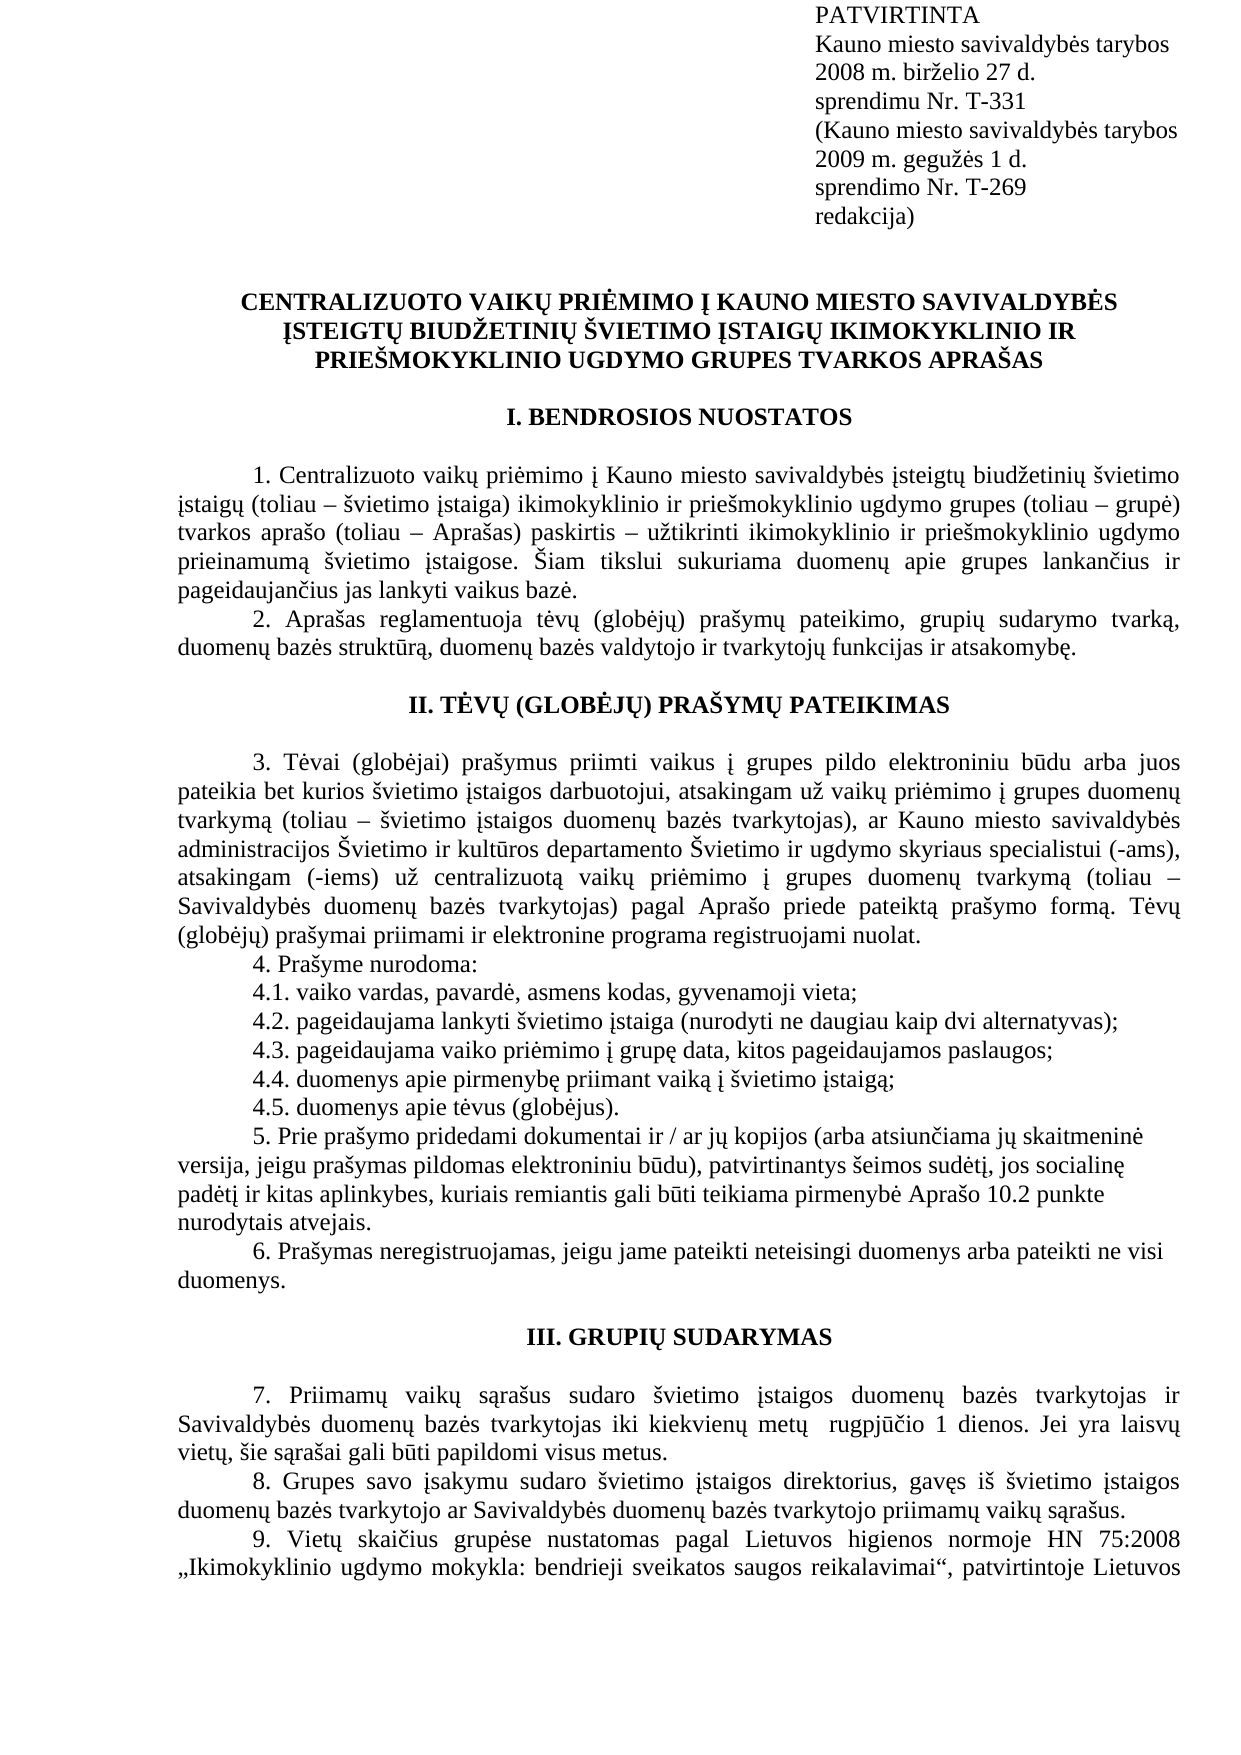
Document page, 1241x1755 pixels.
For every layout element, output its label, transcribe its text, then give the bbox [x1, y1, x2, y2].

text I. BENDROSIOS NUOSTATOS [177, 402, 1181, 431]
text 5. Prie prašymo pridedami dokumentai ir / ar jų kopijos (arba atsiunčiama jų skaitmeninė versija, jeigu prašymas pildomas elektroniniu būdu), patvirtinantys šeimos sudėtį, jos socialinę padėtį ir kitas aplinkybes, kuriais remiantis gali būti teikiama pirmenybė Aprašo 10.2 punkte nurodytais atvejais. [177, 1121, 1181, 1236]
text 4.1. vaiko vardas, pavardė, asmens kodas, gyvenamoji vieta; [177, 977, 1181, 1006]
text 4.3. pageidaujama vaiko priėmimo į grupę data, kitos pageidaujamos paslaugos; [177, 1035, 1181, 1064]
text PATVIRTINTA [815, 0, 1181, 29]
text 8. Grupes savo įsakymu sudaro švietimo įstaigos direktorius, gavęs iš švietimo įstaigos duomenų bazės tvarkytojo ar Savivaldybės duomenų bazės tvarkytojo priimamų vaikų sąrašus. [177, 1466, 1181, 1524]
text 3. Tėvai (globėjai) prašymus priimti vaikus į grupes pildo elektroniniu būdu arba juos pateikia bet kurios švietimo įstaigos darbuotojui, atsakingam už vaikų priėmimo į grupes duomenų tvarkymą (toliau – švietimo įstaigos duomenų bazės tvarkytojas), ar Kauno miesto savivaldybės administracijos Švietimo ir kultūros departamento Švietimo ir ugdymo skyriaus specialistui (-ams), atsakingam (-iems) už centralizuotą vaikų priėmimo į grupes duomenų tvarkymą (toliau – Savivaldybės duomenų bazės tvarkytojas) pagal Aprašo priede pateiktą prašymo formą. Tėvų (globėjų) prašymai priimami ir elektronine programa registruojami nuolat. [177, 747, 1181, 949]
text 7. Priimamų vaikų sąrašus sudaro švietimo įstaigos duomenų bazės tvarkytojas ir Savivaldybės duomenų bazės tvarkytojas iki kiekvienų metų rugpjūčio 1 dienos. Jei yra laisvų vietų, šie sąrašai gali būti papildomi visus metus. [177, 1380, 1181, 1466]
text 2. Aprašas reglamentuoja tėvų (globėjų) prašymų pateikimo, grupių sudarymo tvarką, duomenų bazės struktūrą, duomenų bazės valdytojo ir tvarkytojų funkcijas ir atsakomybę. [177, 604, 1181, 661]
text CENTRALIZUOTO VAIKŲ PRIĖMIMO Į KAUNO MIESTO SAVIVALDYBĖS ĮSTEIGTŲ BIUDŽETINIŲ ŠVIETIMO ĮSTAIGŲ IKIMOKYKLINIO IR PRIEŠMOKYKLINIO UGDYMO GRUPES TVARKOS APRAŠAS [177, 287, 1181, 374]
text redakcija) [815, 201, 1181, 230]
text (Kauno miesto savivaldybės tarybos [815, 115, 1181, 144]
text sprendimu Nr. T-331 [815, 86, 1181, 115]
text Kauno miesto savivaldybės tarybos [815, 29, 1181, 57]
text III. GRUPIŲ SUDARYMAS [177, 1322, 1181, 1351]
text 1. Centralizuoto vaikų priėmimo į Kauno miesto savivaldybės įsteigtų biudžetinių švietimo įstaigų (toliau – švietimo įstaiga) ikimokyklinio ir priešmokyklinio ugdymo grupes (toliau – grupė) tvarkos aprašo (toliau – Aprašas) paskirtis – užtikrinti ikimokyklinio ir priešmokyklinio ugdymo prieinamumą švietimo įstaigose. Šiam tikslui sukuriama duomenų apie grupes lankančius ir pageidaujančius jas lankyti vaikus bazė. [177, 460, 1181, 604]
text 9. Vietų skaičius grupėse nustatomas pagal Lietuvos higienos normoje HN 75:2008 „Ikimokyklinio ugdymo mokykla: bendrieji sveikatos saugos reikalavimai“, patvirtintoje Lietuvos [177, 1524, 1181, 1581]
text 4.2. pageidaujama lankyti švietimo įstaiga (nurodyti ne daugiau kaip dvi alternatyvas); [177, 1006, 1181, 1035]
text 2009 m. gegužės 1 d. [815, 144, 1181, 172]
text 4.5. duomenys apie tėvus (globėjus). [177, 1092, 1181, 1121]
text 4. Prašyme nurodoma: [177, 949, 1181, 977]
text II. TĖVŲ (GLOBĖJŲ) PRAŠYMŲ PATEIKIMAS [177, 690, 1181, 719]
text sprendimo Nr. T-269 [815, 172, 1181, 201]
text 2008 m. birželio 27 d. [815, 57, 1181, 86]
text 6. Prašymas neregistruojamas, jeigu jame pateikti neteisingi duomenys arba pateikti ne visi duomenys. [177, 1236, 1181, 1294]
text 4.4. duomenys apie pirmenybę priimant vaiką į švietimo įstaigą; [177, 1064, 1181, 1092]
